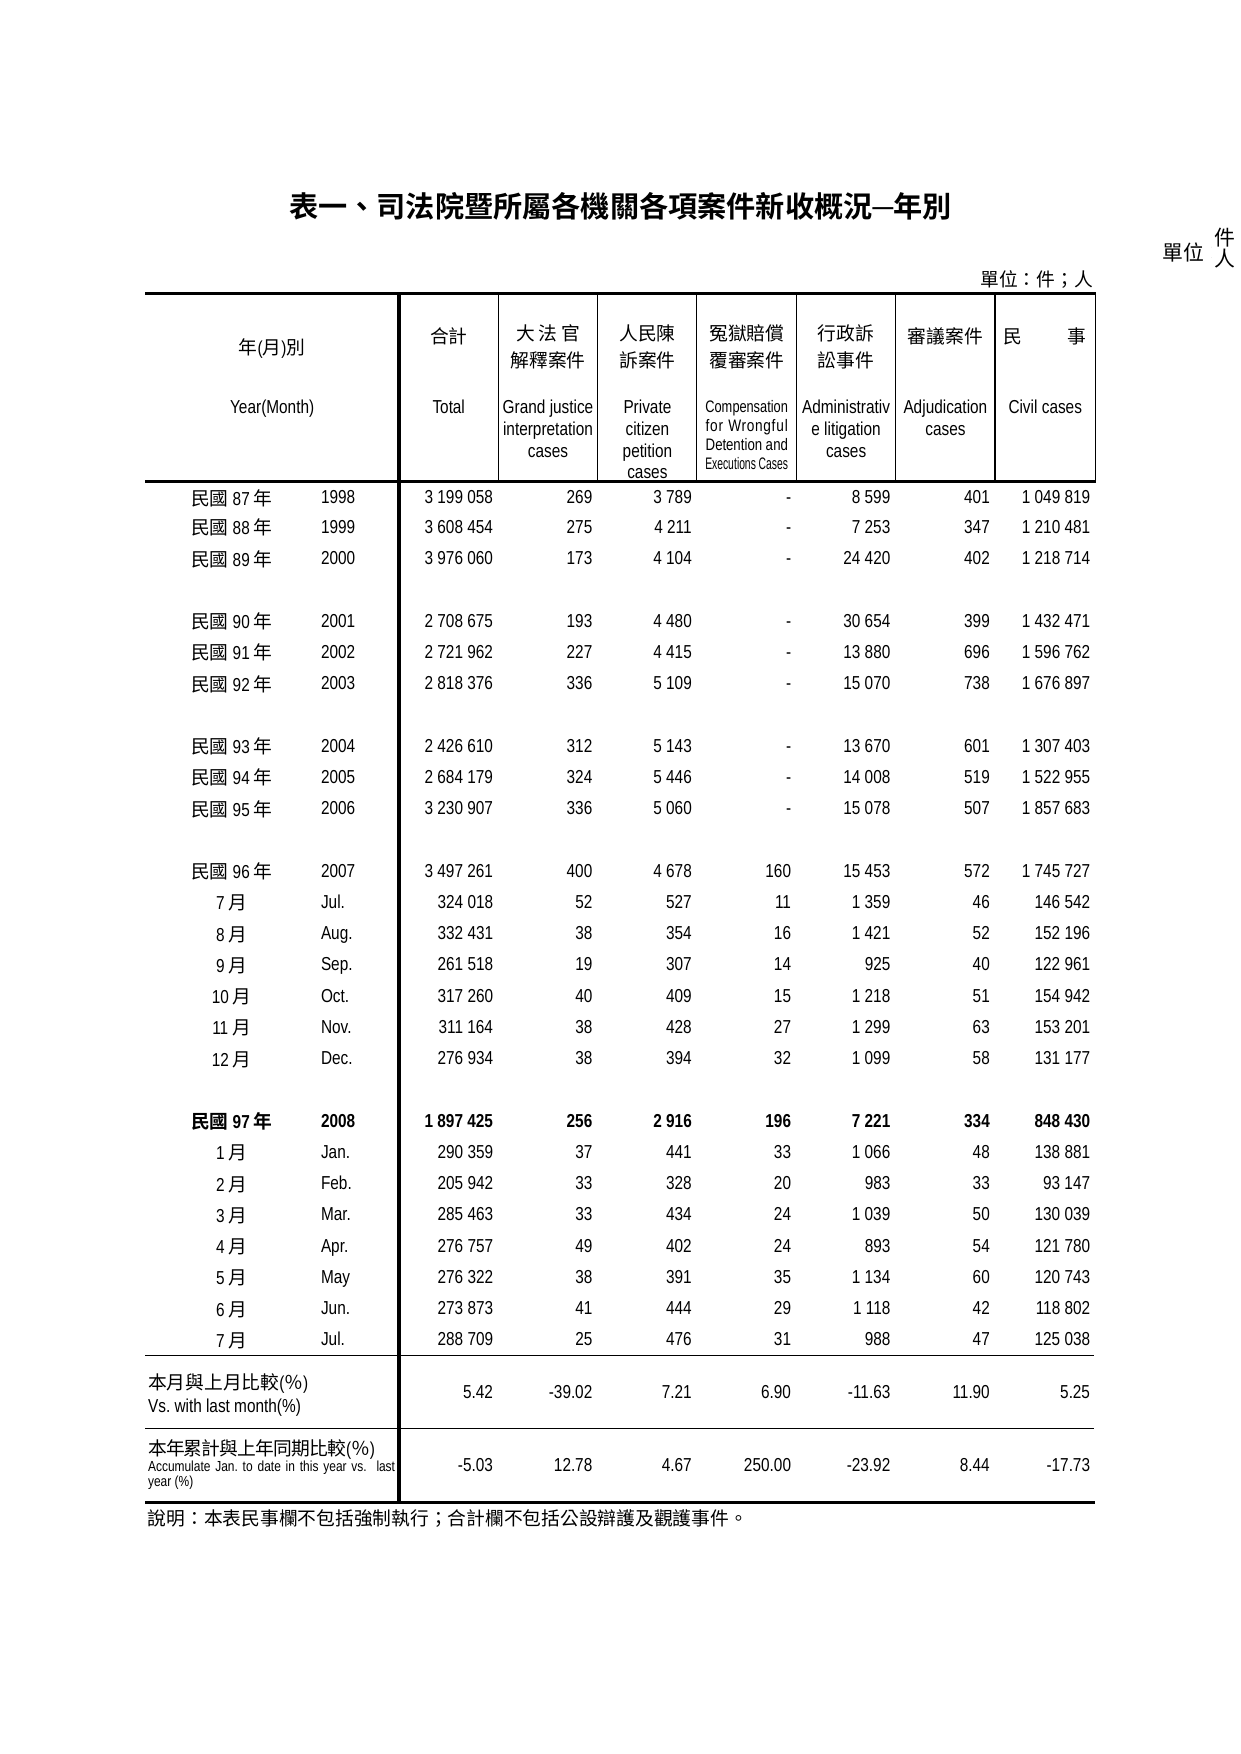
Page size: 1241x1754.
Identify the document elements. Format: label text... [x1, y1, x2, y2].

table_cell 120 743 [995, 1261, 1095, 1292]
table_cell 47 [896, 1324, 995, 1355]
table_cell 13 880 [796, 636, 896, 667]
table_cell 2月 [145, 1167, 318, 1198]
table_cell 7.21 [598, 1356, 697, 1428]
table_cell 5 109 [598, 667, 697, 698]
table_cell 1 039 [796, 1199, 896, 1230]
table_cell 336 [498, 792, 597, 823]
table_cell 15 453 [796, 855, 896, 886]
table_cell Oct. [318, 980, 397, 1011]
table_cell 1 049 819 [995, 483, 1095, 511]
table_cell Grand justice interpretation cases [499, 396, 597, 480]
table_cell 38 [498, 1042, 597, 1073]
table_cell [995, 1074, 1095, 1105]
table_cell 7 221 [796, 1105, 896, 1136]
table_cell [498, 1074, 597, 1105]
table_cell 40 [896, 949, 995, 980]
table_cell [995, 699, 1095, 730]
table_cell Apr. [318, 1230, 397, 1261]
table_cell 民國 90年 [145, 605, 318, 636]
table_cell 275 [498, 511, 597, 542]
table_cell 307 [598, 949, 697, 980]
table_cell 民國 97年 [145, 1105, 318, 1136]
table_cell Jul. [318, 886, 397, 917]
table_cell 民國 92年 [145, 667, 318, 698]
table_cell [498, 574, 597, 605]
table_cell [498, 824, 597, 855]
table_cell 394 [598, 1042, 697, 1073]
table_cell 32 [697, 1042, 796, 1073]
table_header 年(月)別 [145, 295, 397, 396]
table_cell 1 421 [796, 917, 896, 948]
table_cell [318, 699, 397, 730]
table_cell 本年累計與上年同期比較(％) Accumulate Jan. to date in this year vs. last year (%) [145, 1429, 397, 1501]
table_cell 4 415 [598, 636, 697, 667]
table_cell - [697, 636, 796, 667]
table_cell [318, 574, 397, 605]
table_cell Jul. [318, 1324, 397, 1355]
table_cell 696 [896, 636, 995, 667]
table_cell 46 [896, 886, 995, 917]
table_cell 7 253 [796, 511, 896, 542]
table_cell 5月 [145, 1261, 318, 1292]
table_cell 15 078 [796, 792, 896, 823]
table_cell 138 881 [995, 1136, 1095, 1167]
table_cell 290 359 [401, 1136, 498, 1167]
table_cell 50 [896, 1199, 995, 1230]
table_cell 5 060 [598, 792, 697, 823]
table_cell 48 [896, 1136, 995, 1167]
table_cell 285 463 [401, 1199, 498, 1230]
table_cell May [318, 1261, 397, 1292]
table_cell [401, 699, 498, 730]
table_cell 24 420 [796, 542, 896, 573]
table_cell 1 522 955 [995, 761, 1095, 792]
table_cell 738 [896, 667, 995, 698]
table_cell 24 [697, 1230, 796, 1261]
table_cell 民國 87年 [145, 483, 318, 511]
table_cell 1 359 [796, 886, 896, 917]
table_cell 民國 94年 [145, 761, 318, 792]
table_cell Civil cases [996, 396, 1095, 480]
table_cell 2000 [318, 542, 397, 573]
table_cell 399 [896, 605, 995, 636]
table_cell 4 104 [598, 542, 697, 573]
table_cell [697, 1074, 796, 1105]
table_cell 24 [697, 1199, 796, 1230]
table_cell 925 [796, 949, 896, 980]
table_cell 250.00 [697, 1429, 796, 1501]
table_cell -11.63 [796, 1356, 896, 1428]
table_cell 988 [796, 1324, 896, 1355]
table_cell 391 [598, 1261, 697, 1292]
table_cell - [697, 730, 796, 761]
table_cell 35 [697, 1261, 796, 1292]
table_cell 269 [498, 483, 597, 511]
table_cell 52 [498, 886, 597, 917]
table_cell 122 961 [995, 949, 1095, 980]
table_cell 1 210 481 [995, 511, 1095, 542]
table_cell 1999 [318, 511, 397, 542]
table_cell 8.44 [896, 1429, 995, 1501]
text 件人 [1212, 227, 1240, 270]
table_cell 11.90 [896, 1356, 995, 1428]
table_cell Adjudication cases [896, 396, 994, 480]
table_cell 1 432 471 [995, 605, 1095, 636]
table_cell 401 [896, 483, 995, 511]
table_cell 3 199 058 [401, 483, 498, 511]
table_cell [145, 574, 318, 605]
table_cell 29 [697, 1292, 796, 1323]
table_cell 2007 [318, 855, 397, 886]
table_cell 1月 [145, 1136, 318, 1167]
table_cell -39.02 [498, 1356, 597, 1428]
table_cell 324 [498, 761, 597, 792]
table_cell 409 [598, 980, 697, 1011]
table_cell 本月與上月比較(％) Vs. with last month(%) [145, 1356, 397, 1428]
table_cell 3 497 261 [401, 855, 498, 886]
table_cell 154 942 [995, 980, 1095, 1011]
table_cell Compensation for Wrongful Detention and Executions Cases [697, 396, 796, 480]
table_cell 54 [896, 1230, 995, 1261]
table_cell 131 177 [995, 1042, 1095, 1073]
table_cell 15 [697, 980, 796, 1011]
table_cell - [697, 483, 796, 511]
table_cell 33 [896, 1167, 995, 1198]
table_cell Private citizen petition cases [598, 396, 696, 480]
table_cell 1 099 [796, 1042, 896, 1073]
table_cell 428 [598, 1011, 697, 1042]
table_cell 402 [896, 542, 995, 573]
table_cell [995, 574, 1095, 605]
table_cell 334 [896, 1105, 995, 1136]
table_cell 400 [498, 855, 597, 886]
table_cell 572 [896, 855, 995, 886]
table_cell 38 [498, 917, 597, 948]
table_cell 31 [697, 1324, 796, 1355]
table_cell [796, 699, 896, 730]
table_cell 288 709 [401, 1324, 498, 1355]
table_cell 3月 [145, 1199, 318, 1230]
table_cell 347 [896, 511, 995, 542]
text 單位： [1162, 237, 1212, 262]
table_cell 7月 [145, 1324, 318, 1355]
table_cell 227 [498, 636, 597, 667]
table_cell Jun. [318, 1292, 397, 1323]
table_cell [145, 824, 318, 855]
table_cell - [697, 761, 796, 792]
table_cell 273 873 [401, 1292, 498, 1323]
table_cell 6.90 [697, 1356, 796, 1428]
table_cell -5.03 [401, 1429, 498, 1501]
table_cell [598, 824, 697, 855]
table_cell 328 [598, 1167, 697, 1198]
table_cell [318, 1074, 397, 1105]
table_cell [145, 1074, 318, 1105]
table_cell - [697, 667, 796, 698]
table_cell Sep. [318, 949, 397, 980]
table_header 冤獄賠償覆審案件 [697, 295, 796, 396]
table_cell 276 757 [401, 1230, 498, 1261]
table_cell Feb. [318, 1167, 397, 1198]
table_cell 民國 95年 [145, 792, 318, 823]
table_cell 15 070 [796, 667, 896, 698]
table_cell 63 [896, 1011, 995, 1042]
table_header 審議案件 [896, 295, 994, 396]
table_cell 173 [498, 542, 597, 573]
text 說明：本表民事欄不包括強制執行；合計欄不包括公設辯護及觀護事件。 [148, 1504, 1092, 1531]
table_cell 93 147 [995, 1167, 1095, 1198]
table_cell 312 [498, 730, 597, 761]
table_cell - [697, 511, 796, 542]
table_cell 893 [796, 1230, 896, 1261]
table_cell [697, 574, 796, 605]
table_cell [598, 1074, 697, 1105]
table_cell 9月 [145, 949, 318, 980]
table_cell 317 260 [401, 980, 498, 1011]
table_cell [896, 824, 995, 855]
table_cell 民國 89年 [145, 542, 318, 573]
table_cell 4 678 [598, 855, 697, 886]
table_cell 10月 [145, 980, 318, 1011]
table_cell 434 [598, 1199, 697, 1230]
table_cell 12月 [145, 1042, 318, 1073]
table_cell 519 [896, 761, 995, 792]
table_cell 196 [697, 1105, 796, 1136]
table_cell 3 789 [598, 483, 697, 511]
table_cell 8月 [145, 917, 318, 948]
table_cell Aug. [318, 917, 397, 948]
table_cell 33 [697, 1136, 796, 1167]
table_cell 2006 [318, 792, 397, 823]
table_cell 14 [697, 949, 796, 980]
table_cell 153 201 [995, 1011, 1095, 1042]
table_cell 276 934 [401, 1042, 498, 1073]
table_cell 2 721 962 [401, 636, 498, 667]
table_cell 1 676 897 [995, 667, 1095, 698]
table_cell [401, 1074, 498, 1105]
table_cell - [697, 605, 796, 636]
table_cell 507 [896, 792, 995, 823]
table_cell 40 [498, 980, 597, 1011]
table_cell 4月 [145, 1230, 318, 1261]
table_cell 4 211 [598, 511, 697, 542]
table_cell 3 230 907 [401, 792, 498, 823]
table_header 合計 [401, 295, 498, 396]
table_cell 121 780 [995, 1230, 1095, 1261]
table_cell 2 426 610 [401, 730, 498, 761]
table_cell Mar. [318, 1199, 397, 1230]
table_cell [401, 574, 498, 605]
table_cell [697, 824, 796, 855]
table_cell 118 802 [995, 1292, 1095, 1323]
table_cell 983 [796, 1167, 896, 1198]
table_cell 2002 [318, 636, 397, 667]
table_cell 20 [697, 1167, 796, 1198]
table_cell 1 596 762 [995, 636, 1095, 667]
table_cell 5.25 [995, 1355, 1095, 1428]
table_cell 193 [498, 605, 597, 636]
table_cell 民國 93年 [145, 730, 318, 761]
table_cell 205 942 [401, 1167, 498, 1198]
table_header 行政訴 訟事件 [797, 295, 895, 396]
table_cell 12.78 [498, 1429, 597, 1501]
table_cell 19 [498, 949, 597, 980]
table_cell [598, 574, 697, 605]
table_cell 261 518 [401, 949, 498, 980]
table_cell 16 [697, 917, 796, 948]
table_cell [896, 574, 995, 605]
table_cell 3 608 454 [401, 511, 498, 542]
table_cell 30 654 [796, 605, 896, 636]
table_cell 37 [498, 1136, 597, 1167]
table_cell 311 164 [401, 1011, 498, 1042]
table_cell 1 118 [796, 1292, 896, 1323]
table_cell 5 143 [598, 730, 697, 761]
table_cell 33 [498, 1167, 597, 1198]
table_cell [318, 824, 397, 855]
table_cell [697, 699, 796, 730]
table_cell 2 916 [598, 1105, 697, 1136]
table_cell 5 446 [598, 761, 697, 792]
table_cell [796, 1074, 896, 1105]
table_cell 5.42 [401, 1356, 498, 1428]
table_cell [796, 824, 896, 855]
table_cell -17.73 [995, 1428, 1095, 1501]
table_cell 13 670 [796, 730, 896, 761]
table_cell 1998 [318, 483, 397, 511]
table_cell 52 [896, 917, 995, 948]
table_cell 38 [498, 1261, 597, 1292]
table_cell 1 897 425 [401, 1105, 498, 1136]
table_cell 51 [896, 980, 995, 1011]
table_cell 2 708 675 [401, 605, 498, 636]
table_cell - [697, 542, 796, 573]
text 表一、司法院暨所屬各機關各項案件新收概況─年別 [148, 183, 1092, 225]
table_cell 4 480 [598, 605, 697, 636]
table_cell [145, 699, 318, 730]
table_cell 1 745 727 [995, 855, 1095, 886]
table_cell 336 [498, 667, 597, 698]
table_cell 402 [598, 1230, 697, 1261]
table_cell [598, 699, 697, 730]
table_cell 332 431 [401, 917, 498, 948]
table_cell 1 307 403 [995, 730, 1095, 761]
table_cell Total [401, 396, 498, 480]
table_cell Administrative litigation cases [797, 396, 895, 480]
table_cell 49 [498, 1230, 597, 1261]
table_cell 1 134 [796, 1261, 896, 1292]
table_cell - [697, 792, 796, 823]
table_header 大法官 解釋案件 [499, 295, 597, 396]
table_cell 2001 [318, 605, 397, 636]
table_cell 1 218 714 [995, 542, 1095, 573]
table_cell 152 196 [995, 917, 1095, 948]
table_cell 1 299 [796, 1011, 896, 1042]
table_cell [401, 824, 498, 855]
table_cell Nov. [318, 1011, 397, 1042]
table_cell 2 818 376 [401, 667, 498, 698]
table_cell 146 542 [995, 886, 1095, 917]
table_cell 527 [598, 886, 697, 917]
table_cell 601 [896, 730, 995, 761]
table_cell 848 430 [995, 1105, 1095, 1136]
table_cell [896, 1074, 995, 1105]
table_cell 11 [697, 886, 796, 917]
table_cell 2005 [318, 761, 397, 792]
table_cell 324 018 [401, 886, 498, 917]
table_cell 38 [498, 1011, 597, 1042]
table_cell 276 322 [401, 1261, 498, 1292]
table_cell [995, 824, 1095, 855]
table_cell 125 038 [995, 1324, 1095, 1355]
table_cell 6月 [145, 1292, 318, 1323]
table_cell [498, 699, 597, 730]
table_cell 354 [598, 917, 697, 948]
table_cell [896, 699, 995, 730]
table_cell [796, 574, 896, 605]
table_cell 476 [598, 1324, 697, 1355]
table_cell 60 [896, 1261, 995, 1292]
table_cell 11月 [145, 1011, 318, 1042]
table_cell Year(Month) [145, 396, 397, 480]
table_cell 2 684 179 [401, 761, 498, 792]
table_cell 3 976 060 [401, 542, 498, 573]
table_cell 25 [498, 1324, 597, 1355]
table_cell 1 857 683 [995, 792, 1095, 823]
table_cell 民國 88年 [145, 511, 318, 542]
table_cell 441 [598, 1136, 697, 1167]
table_cell 41 [498, 1292, 597, 1323]
table_cell 256 [498, 1105, 597, 1136]
table_cell 33 [498, 1199, 597, 1230]
table_cell 民國 91年 [145, 636, 318, 667]
table_cell 160 [697, 855, 796, 886]
table_cell 民國 96年 [145, 855, 318, 886]
text 單位：件；人 [148, 265, 1092, 292]
table_cell 444 [598, 1292, 697, 1323]
table_cell 27 [697, 1011, 796, 1042]
table_cell 7月 [145, 886, 318, 917]
table_cell 2008 [318, 1105, 397, 1136]
table_header 人民陳 訴案件 [598, 295, 696, 396]
table_cell 2004 [318, 730, 397, 761]
table_header 民事 [996, 295, 1095, 396]
table_cell 4.67 [598, 1429, 697, 1501]
table_cell Jan. [318, 1136, 397, 1167]
table_cell 1 066 [796, 1136, 896, 1167]
table_cell 14 008 [796, 761, 896, 792]
table_cell 130 039 [995, 1199, 1095, 1230]
table_cell 2003 [318, 667, 397, 698]
table_cell -23.92 [796, 1429, 896, 1501]
table_cell 1 218 [796, 980, 896, 1011]
table_cell 42 [896, 1292, 995, 1323]
table_cell 8 599 [796, 483, 896, 511]
table_cell 58 [896, 1042, 995, 1073]
table_cell Dec. [318, 1042, 397, 1073]
